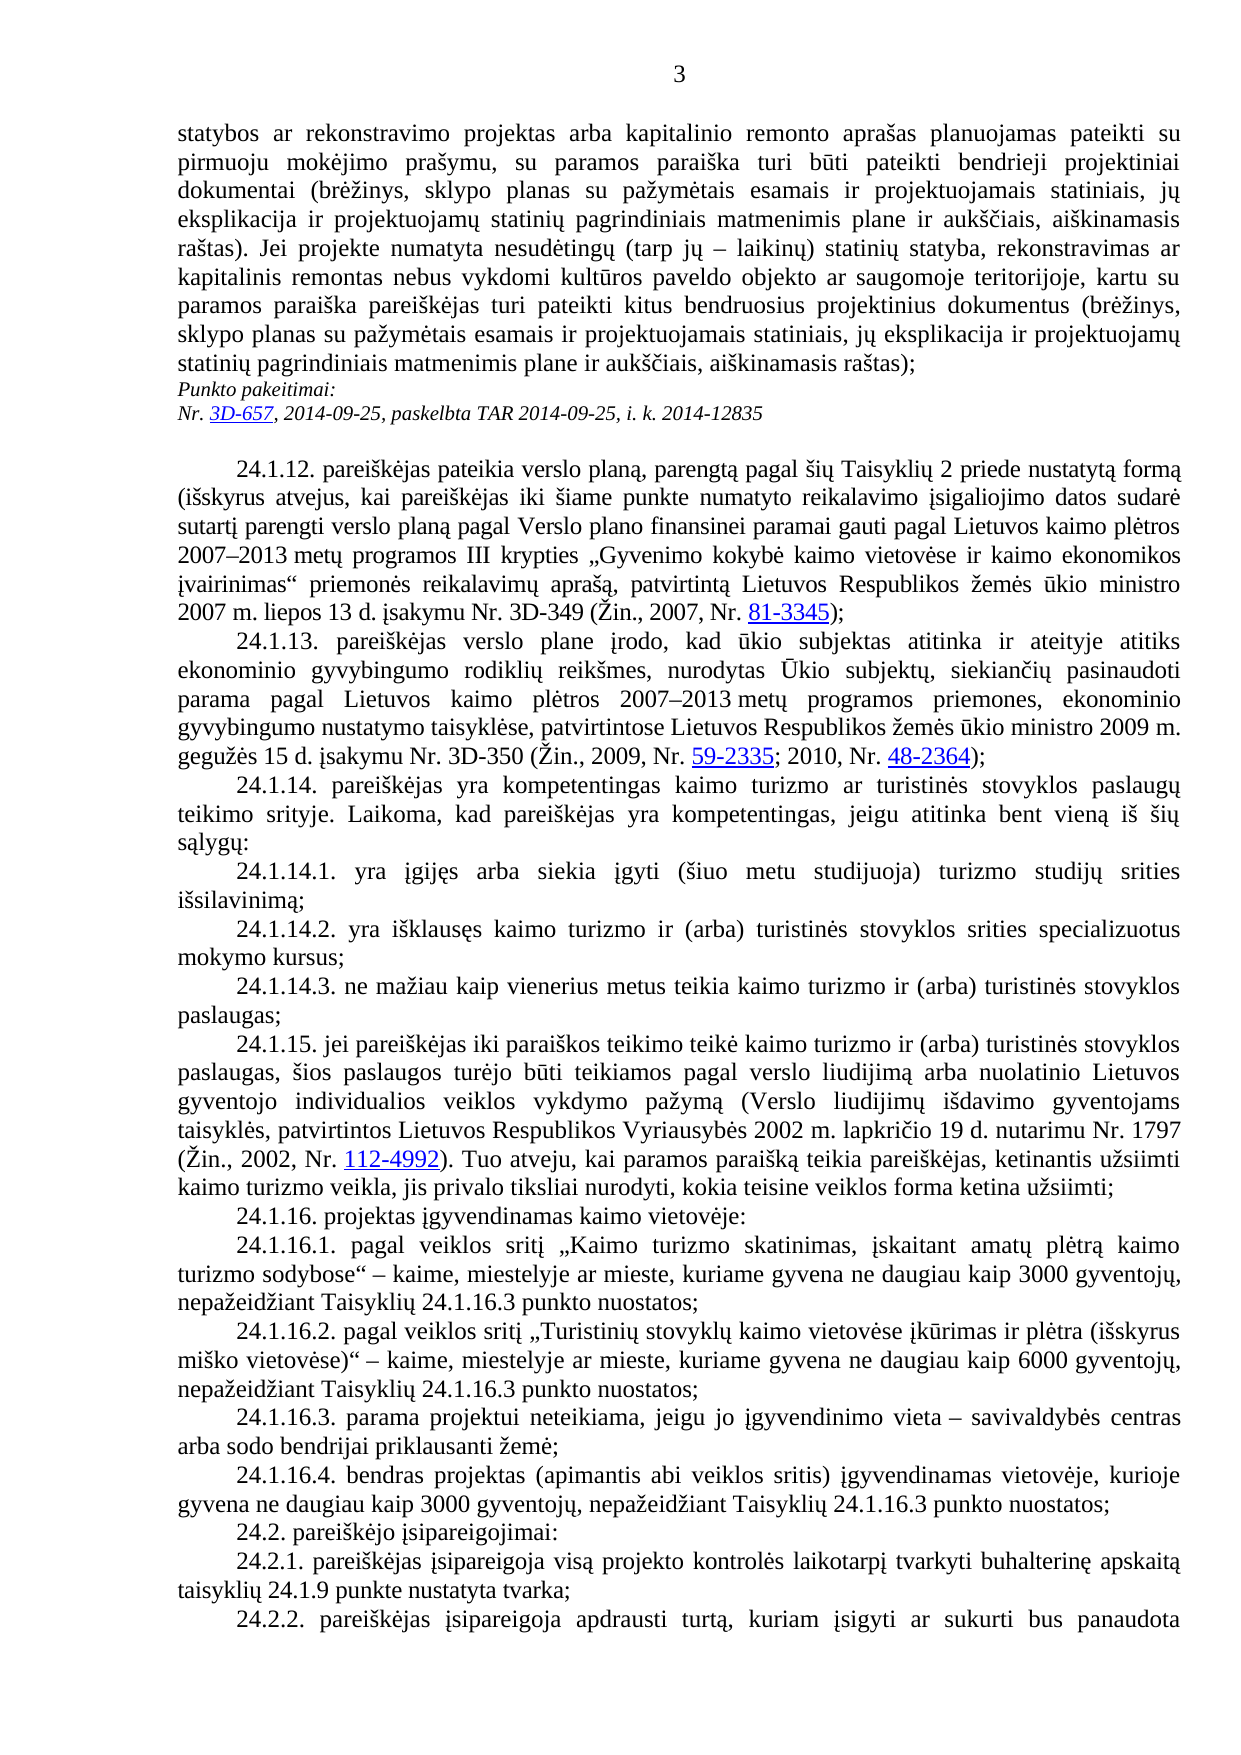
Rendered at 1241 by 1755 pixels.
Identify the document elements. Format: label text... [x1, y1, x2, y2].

text 24.1.16.2. pagal veiklos sritį „Turistinių stovyklų kaimo vietovėse įkūrimas ir plėtra (išskyrus miško vietovėse)“ – kaime, miestelyje ar mieste, kuriame gyvena ne daugiau kaip 6000 gyventojų, nepažeidžiant Taisyklių 24.1.16.3 punkto nuostatos; [177, 1316, 1181, 1402]
text 24.1.13. pareiškėjas verslo plane įrodo, kad ūkio subjektas atitinka ir ateityje atitiks ekonominio gyvybingumo rodiklių reikšmes, nurodytas Ūkio subjektų, siekiančių pasinaudoti parama pagal Lietuvos kaimo plėtros 2007–2013 metų programos priemones, ekonominio gyvybingumo nustatymo taisyklėse, patvirtintose Lietuvos Respublikos žemės ūkio ministro 2009 m. gegužės 15 d. įsakymu Nr. 3D-350 (Žin., 2009, Nr. 59-2335; 2010, Nr. 48-2364); [177, 626, 1181, 770]
text 24.1.15. jei pareiškėjas iki paraiškos teikimo teikė kaimo turizmo ir (arba) turistinės stovyklos paslaugas, šios paslaugos turėjo būti teikiamos pagal verslo liudijimą arba nuolatinio Lietuvos gyventojo individualios veiklos vykdymo pažymą (Verslo liudijimų išdavimo gyventojams taisyklės, patvirtintos Lietuvos Respublikos Vyriausybės 2002 m. lapkričio 19 d. nutarimu Nr. 1797 (Žin., 2002, Nr. 112-4992). Tuo atveju, kai paramos paraišką teikia pareiškėjas, ketinantis užsiimti kaimo turizmo veikla, jis privalo tiksliai nurodyti, kokia teisine veiklos forma ketina užsiimti; [177, 1029, 1181, 1201]
text Nr. 3D-657, 2014-09-25, paskelbta TAR 2014-09-25, i. k. 2014-12835 [177, 401, 1181, 425]
text 24.1.16.3. parama projektui neteikiama, jeigu jo įgyvendinimo vieta – savivaldybės centras arba sodo bendrijai priklausanti žemė; [177, 1402, 1181, 1460]
text 24.1.14.1. yra įgijęs arba siekia įgyti (šiuo metu studijuoja) turizmo studijų srities išsilavinimą; [177, 856, 1181, 914]
text 24.1.16.4. bendras projektas (apimantis abi veiklos sritis) įgyvendinamas vietovėje, kurioje gyvena ne daugiau kaip 3000 gyventojų, nepažeidžiant Taisyklių 24.1.16.3 punkto nuostatos; [177, 1460, 1181, 1517]
text 24.2.1. pareiškėjas įsipareigoja visą projekto kontrolės laikotarpį tvarkyti buhalterinę apskaitą taisyklių 24.1.9 punkte nustatyta tvarka; [177, 1546, 1181, 1604]
text 24.1.14.2. yra išklausęs kaimo turizmo ir (arba) turistinės stovyklos srities specializuotus mokymo kursus; [177, 914, 1181, 971]
text 24.2.2. pareiškėjas įsipareigoja apdrausti turtą, kuriam įsigyti ar sukurti bus panaudota [177, 1604, 1181, 1632]
text 24.1.12. pareiškėjas pateikia verslo planą, parengtą pagal šių Taisyklių 2 priede nustatytą formą (išskyrus atvejus, kai pareiškėjas iki šiame punkte numatyto reikalavimo įsigaliojimo datos sudarė sutartį parengti verslo planą pagal Verslo plano finansinei paramai gauti pagal Lietuvos kaimo plėtros 2007–2013 metų programos III krypties „Gyvenimo kokybė kaimo vietovėse ir kaimo ekonomikos įvairinimas“ priemonės reikalavimų aprašą, patvirtintą Lietuvos Respublikos žemės ūkio ministro 2007 m. liepos 13 d. įsakymu Nr. 3D-349 (Žin., 2007, Nr. 81-3345); [177, 454, 1181, 626]
text 24.2. pareiškėjo įsipareigojimai: [177, 1517, 1181, 1546]
text statybos ar rekonstravimo projektas arba kapitalinio remonto aprašas planuojamas pateikti su pirmuoju mokėjimo prašymu, su paramos paraiška turi būti pateikti bendrieji projektiniai dokumentai (brėžinys, sklypo planas su pažymėtais esamais ir projektuojamais statiniais, jų eksplikacija ir projektuojamų statinių pagrindiniais matmenimis plane ir aukščiais, aiškinamasis raštas). Jei projekte numatyta nesudėtingų (tarp jų – laikinų) statinių statyba, rekonstravimas ar kapitalinis remontas nebus vykdomi kultūros paveldo objekto ar saugomoje teritorijoje, kartu su paramos paraiška pareiškėjas turi pateikti kitus bendruosius projektinius dokumentus (brėžinys, sklypo planas su pažymėtais esamais ir projektuojamais statiniais, jų eksplikacija ir projektuojamų statinių pagrindiniais matmenimis plane ir aukščiais, aiškinamasis raštas); [177, 118, 1181, 377]
text 24.1.16. projektas įgyvendinamas kaimo vietovėje: [177, 1201, 1181, 1230]
text 24.1.16.1. pagal veiklos sritį „Kaimo turizmo skatinimas, įskaitant amatų plėtrą kaimo turizmo sodybose“ – kaime, miestelyje ar mieste, kuriame gyvena ne daugiau kaip 3000 gyventojų, nepažeidžiant Taisyklių 24.1.16.3 punkto nuostatos; [177, 1230, 1181, 1316]
text 24.1.14.3. ne mažiau kaip vienerius metus teikia kaimo turizmo ir (arba) turistinės stovyklos paslaugas; [177, 971, 1181, 1029]
text 24.1.14. pareiškėjas yra kompetentingas kaimo turizmo ar turistinės stovyklos paslaugų teikimo srityje. Laikoma, kad pareiškėjas yra kompetentingas, jeigu atitinka bent vieną iš šių sąlygų: [177, 770, 1181, 856]
text Punkto pakeitimai: [177, 377, 1181, 401]
